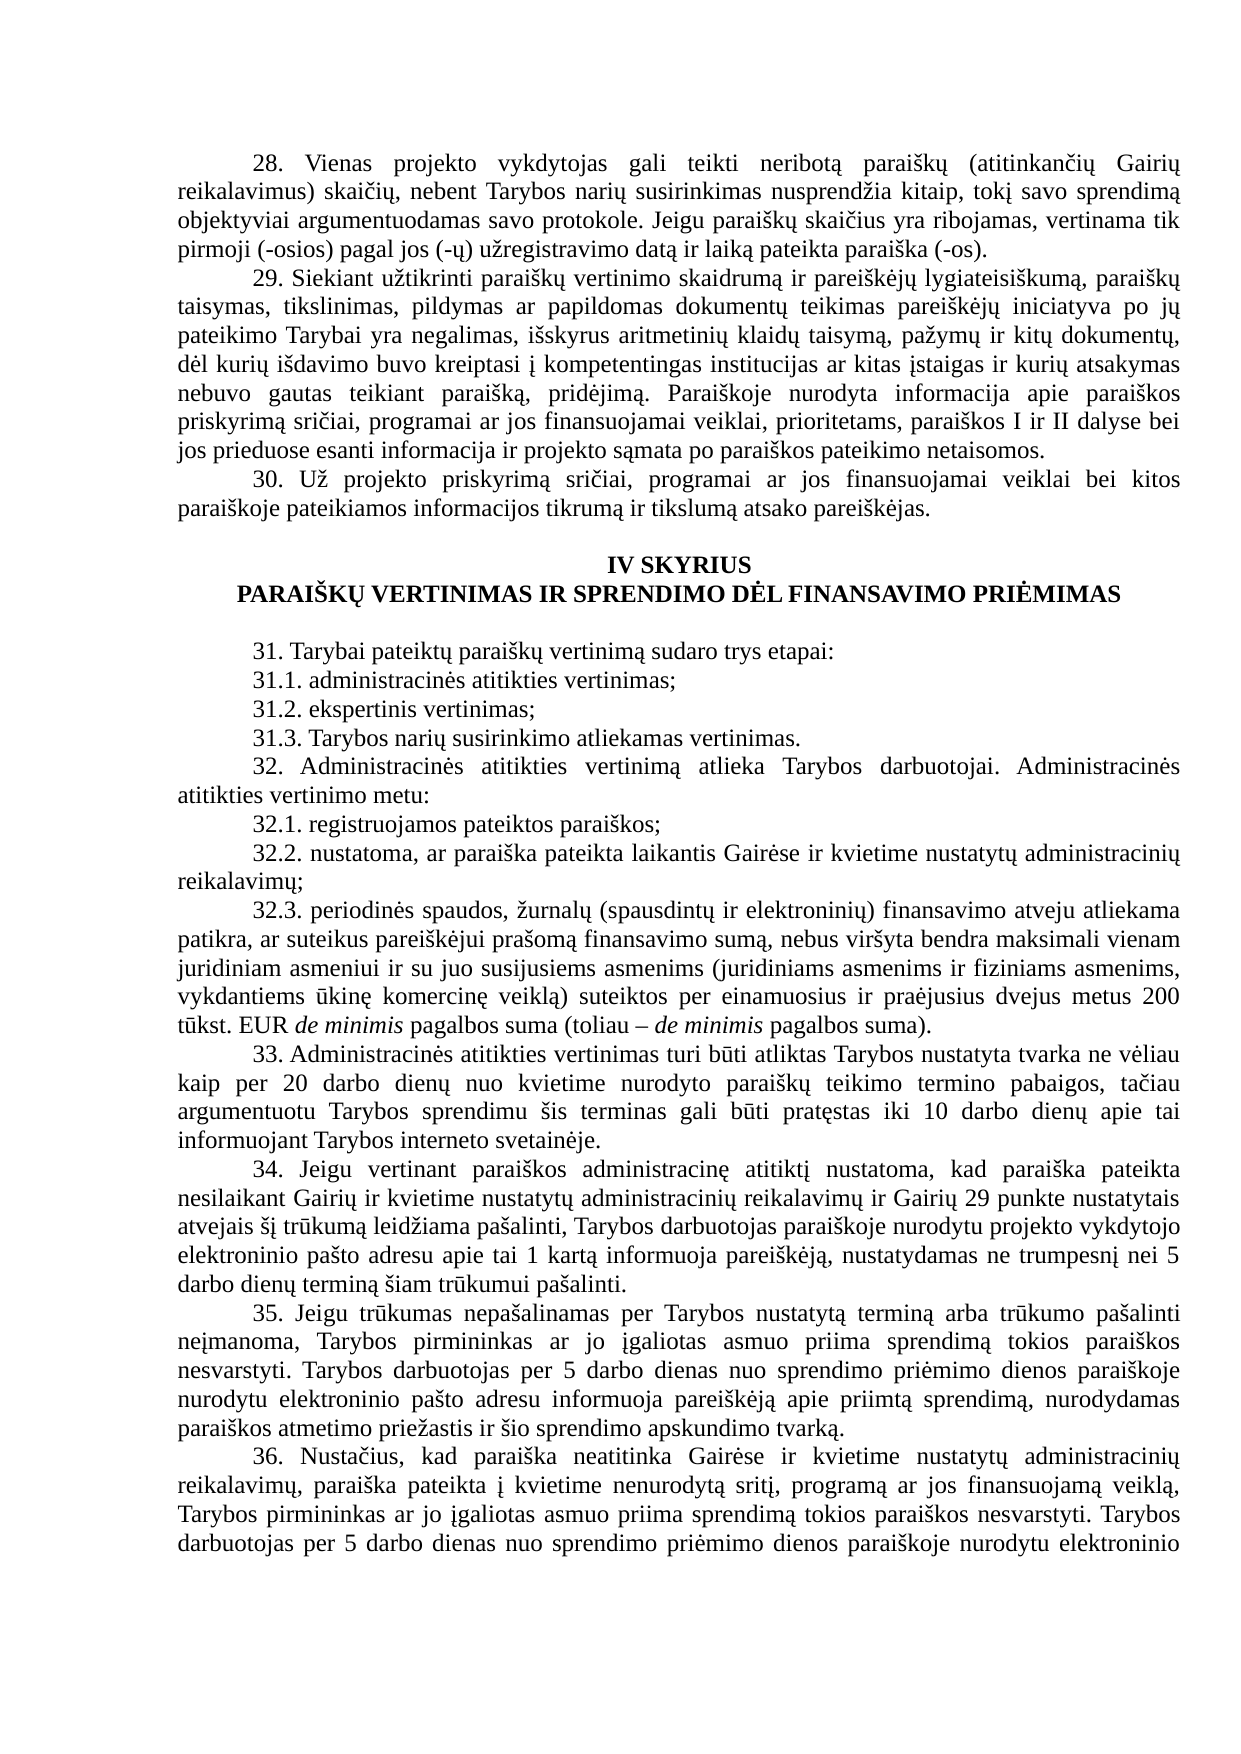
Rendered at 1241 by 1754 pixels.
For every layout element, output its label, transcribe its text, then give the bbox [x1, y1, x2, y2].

text 28. Vienas projekto vykdytojas gali teikti neribotą paraiškų (atitinkančių Gairių reikalavimus) skaičių, nebent Tarybos narių susirinkimas nusprendžia kitaip, tokį savo sprendimą objektyviai argumentuodamas savo protokole. Jeigu paraiškų skaičius yra ribojamas, vertinama tik pirmoji (-osios) pagal jos (-ų) užregistravimo datą ir laiką pateikta paraiška (-os). [177, 148, 1181, 263]
text 33. Administracinės atitikties vertinimas turi būti atliktas Tarybos nustatyta tvarka ne vėliau kaip per 20 darbo dienų nuo kvietime nurodyto paraiškų teikimo termino pabaigos, tačiau argumentuotu Tarybos sprendimu šis terminas gali būti pratęstas iki 10 darbo dienų apie tai informuojant Tarybos interneto svetainėje. [177, 1039, 1181, 1154]
text 31.2. ekspertinis vertinimas; [177, 694, 1181, 723]
text PARAIŠKŲ VERTINIMAS IR SPRENDIMO DĖL FINANSAVIMO PRIĖMIMAS [177, 579, 1181, 608]
text 32.2. nustatoma, ar paraiška pateikta laikantis Gairėse ir kvietime nustatytų administracinių reikalavimų; [177, 838, 1181, 895]
text 31.3. Tarybos narių susirinkimo atliekamas vertinimas. [177, 723, 1181, 751]
text IV SKYRIUS [177, 550, 1181, 579]
text 35. Jeigu trūkumas nepašalinamas per Tarybos nustatytą terminą arba trūkumo pašalinti neįmanoma, Tarybos pirmininkas ar jo įgaliotas asmuo priima sprendimą tokios paraiškos nesvarstyti. Tarybos darbuotojas per 5 darbo dienas nuo sprendimo priėmimo dienos paraiškoje nurodytu elektroninio pašto adresu informuoja pareiškėją apie priimtą sprendimą, nurodydamas paraiškos atmetimo priežastis ir šio sprendimo apskundimo tvarką. [177, 1298, 1181, 1441]
text 34. Jeigu vertinant paraiškos administracinę atitiktį nustatoma, kad paraiška pateikta nesilaikant Gairių ir kvietime nustatytų administracinių reikalavimų ir Gairių 29 punkte nustatytais atvejais šį trūkumą leidžiama pašalinti, Tarybos darbuotojas paraiškoje nurodytu projekto vykdytojo elektroninio pašto adresu apie tai 1 kartą informuoja pareiškėją, nustatydamas ne trumpesnį nei 5 darbo dienų terminą šiam trūkumui pašalinti. [177, 1154, 1181, 1298]
text 32.1. registruojamos pateiktos paraiškos; [177, 809, 1181, 838]
text 29. Siekiant užtikrinti paraiškų vertinimo skaidrumą ir pareiškėjų lygiateisiškumą, paraiškų taisymas, tikslinimas, pildymas ar papildomas dokumentų teikimas pareiškėjų iniciatyva po jų pateikimo Tarybai yra negalimas, išskyrus aritmetinių klaidų taisymą, pažymų ir kitų dokumentų, dėl kurių išdavimo buvo kreiptasi į kompetentingas institucijas ar kitas įstaigas ir kurių atsakymas nebuvo gautas teikiant paraišką, pridėjimą. Paraiškoje nurodyta informacija apie paraiškos priskyrimą sričiai, programai ar jos finansuojamai veiklai, prioritetams, paraiškos I ir II dalyse bei jos prieduose esanti informacija ir projekto sąmata po paraiškos pateikimo netaisomos. [177, 263, 1181, 464]
text 32.3. periodinės spaudos, žurnalų (spausdintų ir elektroninių) finansavimo atveju atliekama patikra, ar suteikus pareiškėjui prašomą finansavimo sumą, nebus viršyta bendra maksimali vienam juridiniam asmeniui ir su juo susijusiems asmenims (juridiniams asmenims ir fiziniams asmenims, vykdantiems ūkinę komercinę veiklą) suteiktos per einamuosius ir praėjusius dvejus metus 200 tūkst. EUR de minimis pagalbos suma (toliau – de minimis pagalbos suma). [177, 895, 1181, 1039]
text 31.1. administracinės atitikties vertinimas; [177, 665, 1181, 694]
text 32. Administracinės atitikties vertinimą atlieka Tarybos darbuotojai. Administracinės atitikties vertinimo metu: [177, 751, 1181, 809]
text 31. Tarybai pateiktų paraiškų vertinimą sudaro trys etapai: [177, 636, 1181, 665]
text 36. Nustačius, kad paraiška neatitinka Gairėse ir kvietime nustatytų administracinių reikalavimų, paraiška pateikta į kvietime nenurodytą sritį, programą ar jos finansuojamą veiklą, Tarybos pirmininkas ar jo įgaliotas asmuo priima sprendimą tokios paraiškos nesvarstyti. Tarybos darbuotojas per 5 darbo dienas nuo sprendimo priėmimo dienos paraiškoje nurodytu elektroninio [177, 1441, 1181, 1556]
text 30. Už projekto priskyrimą sričiai, programai ar jos finansuojamai veiklai bei kitos paraiškoje pateikiamos informacijos tikrumą ir tikslumą atsako pareiškėjas. [177, 464, 1181, 521]
